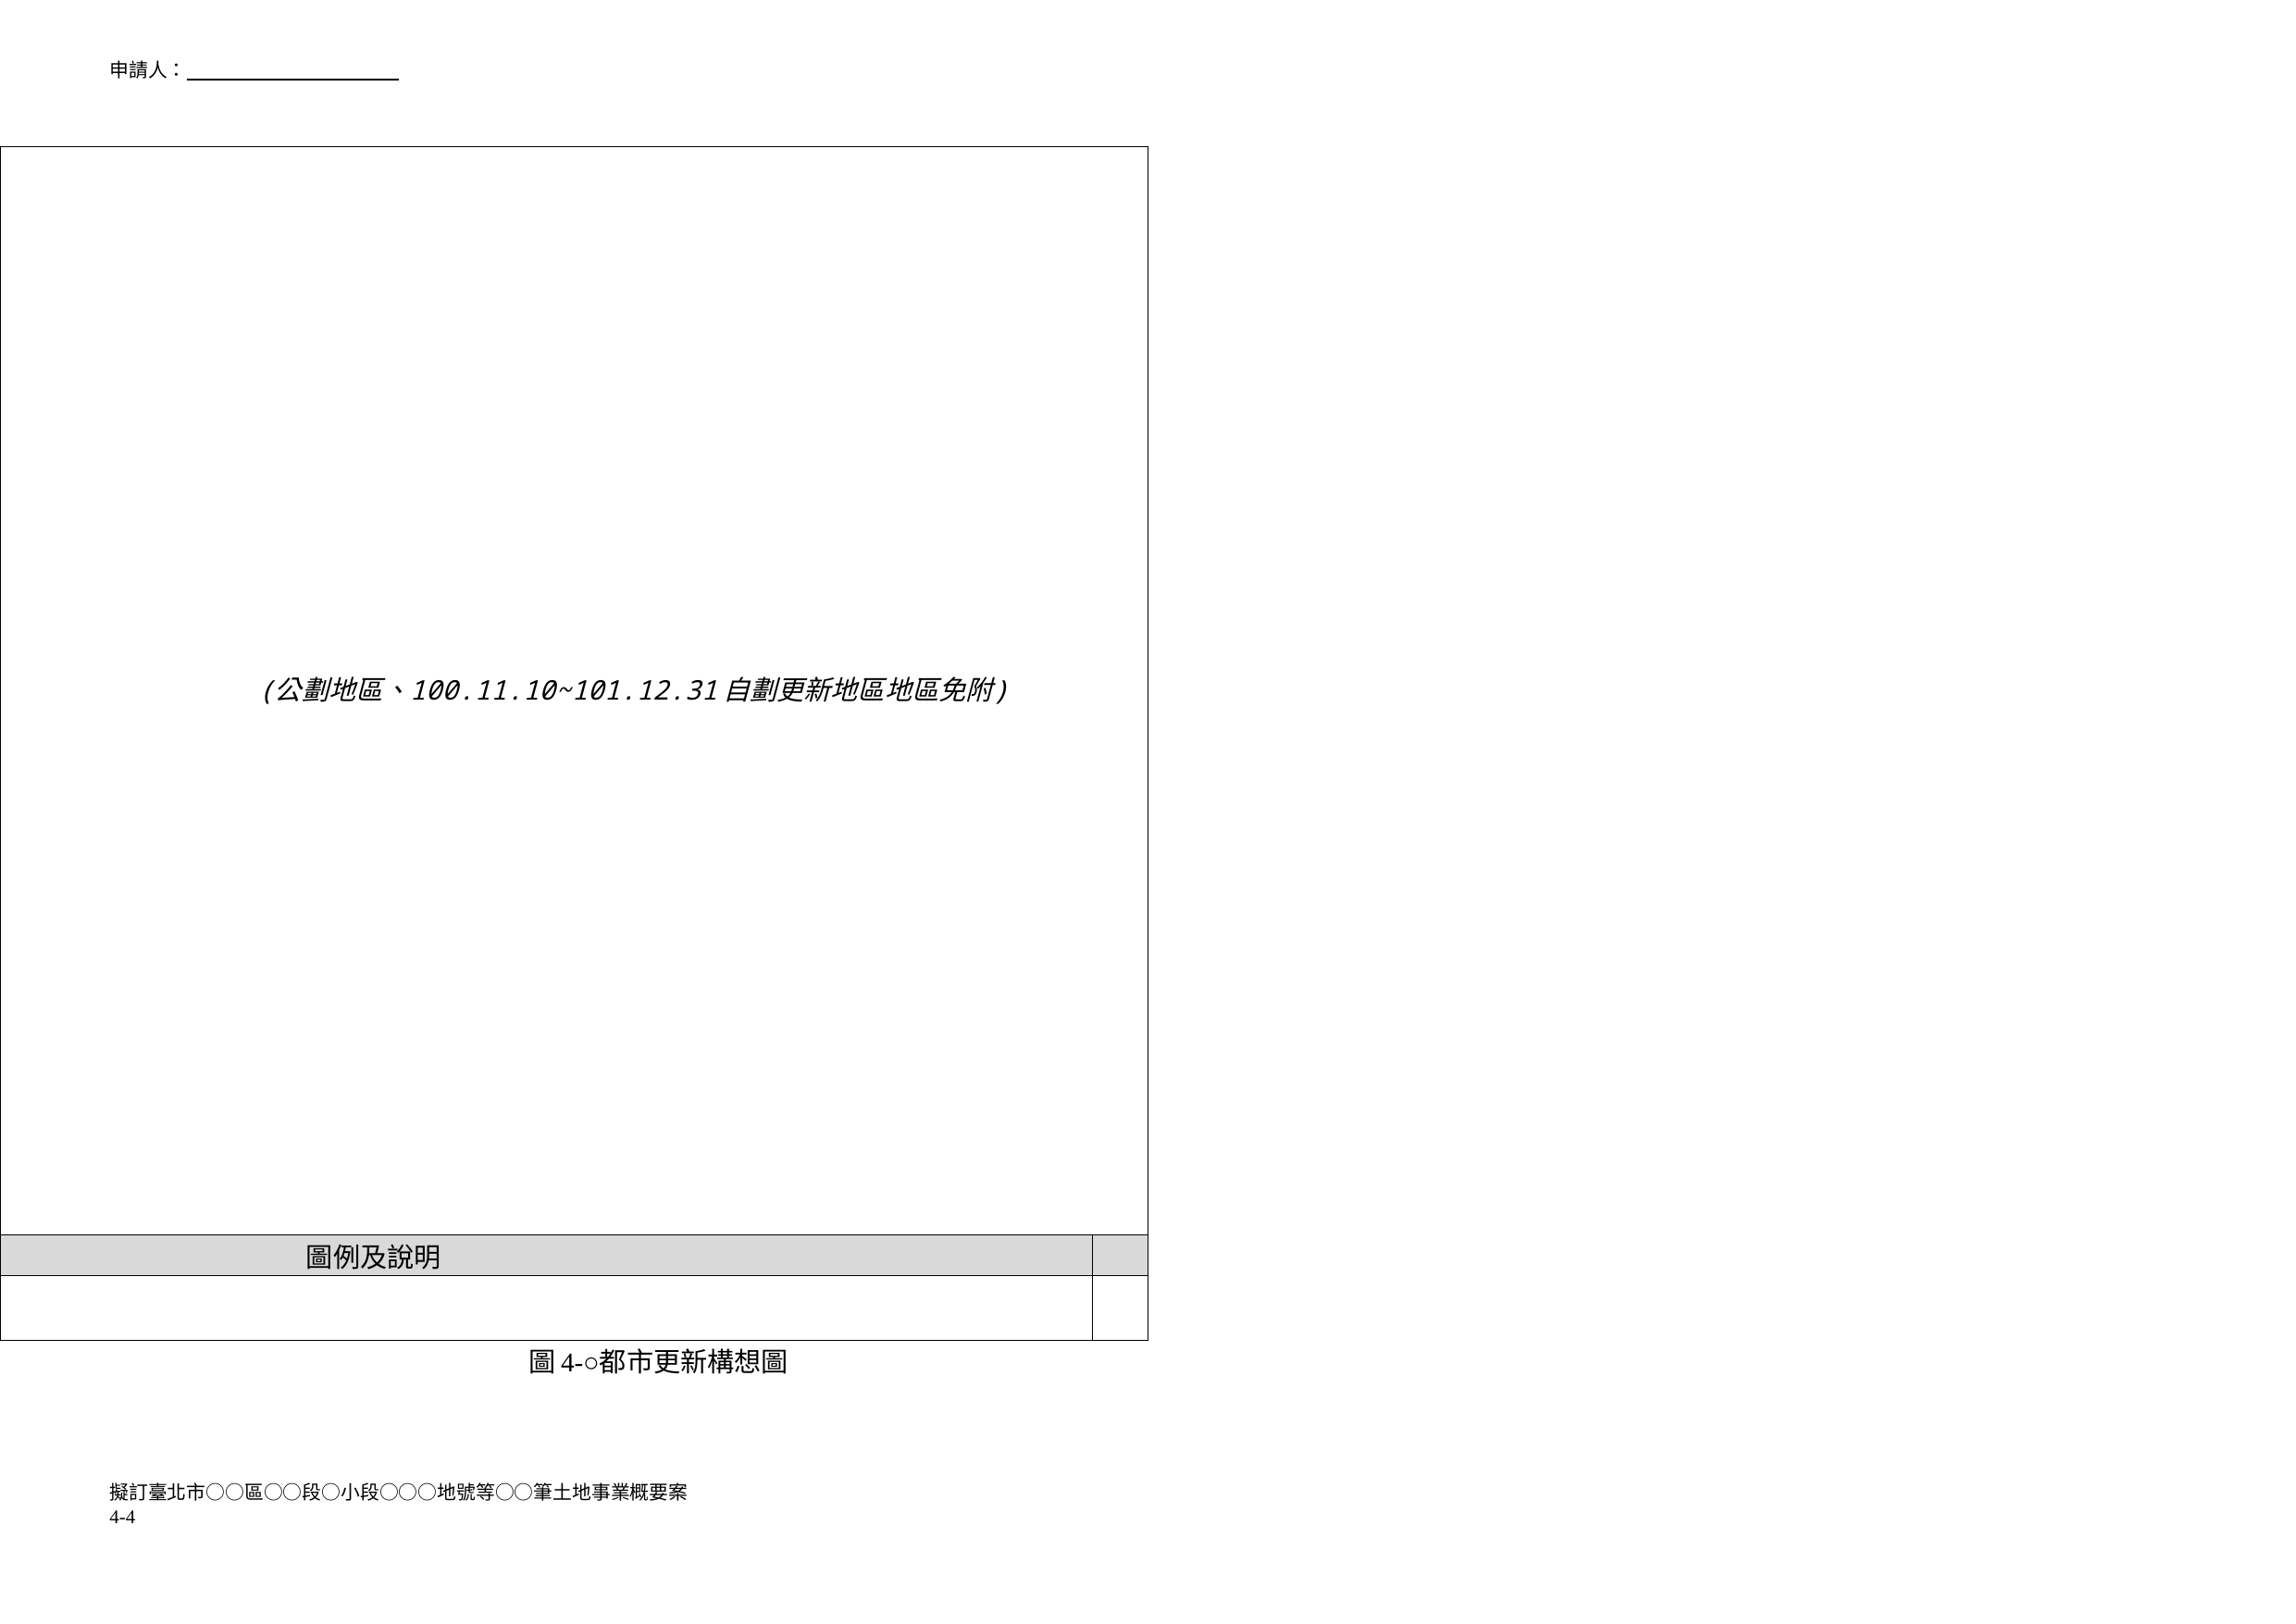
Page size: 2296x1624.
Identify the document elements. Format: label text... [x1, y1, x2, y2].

table_cell 圖例及說明 [1, 1235, 1092, 1275]
table_header (公劃地區、100.11.10~101.12.31自劃更新地區地區免附) [1, 147, 1148, 1234]
table_cell 1/○○○ [1093, 1276, 1148, 1340]
table_cell 比例尺 [1093, 1235, 1148, 1275]
text 圖4-○都市更新構想圖 [203, 1341, 1113, 1380]
table_cell 更新單元範圍 [1, 1276, 1092, 1340]
